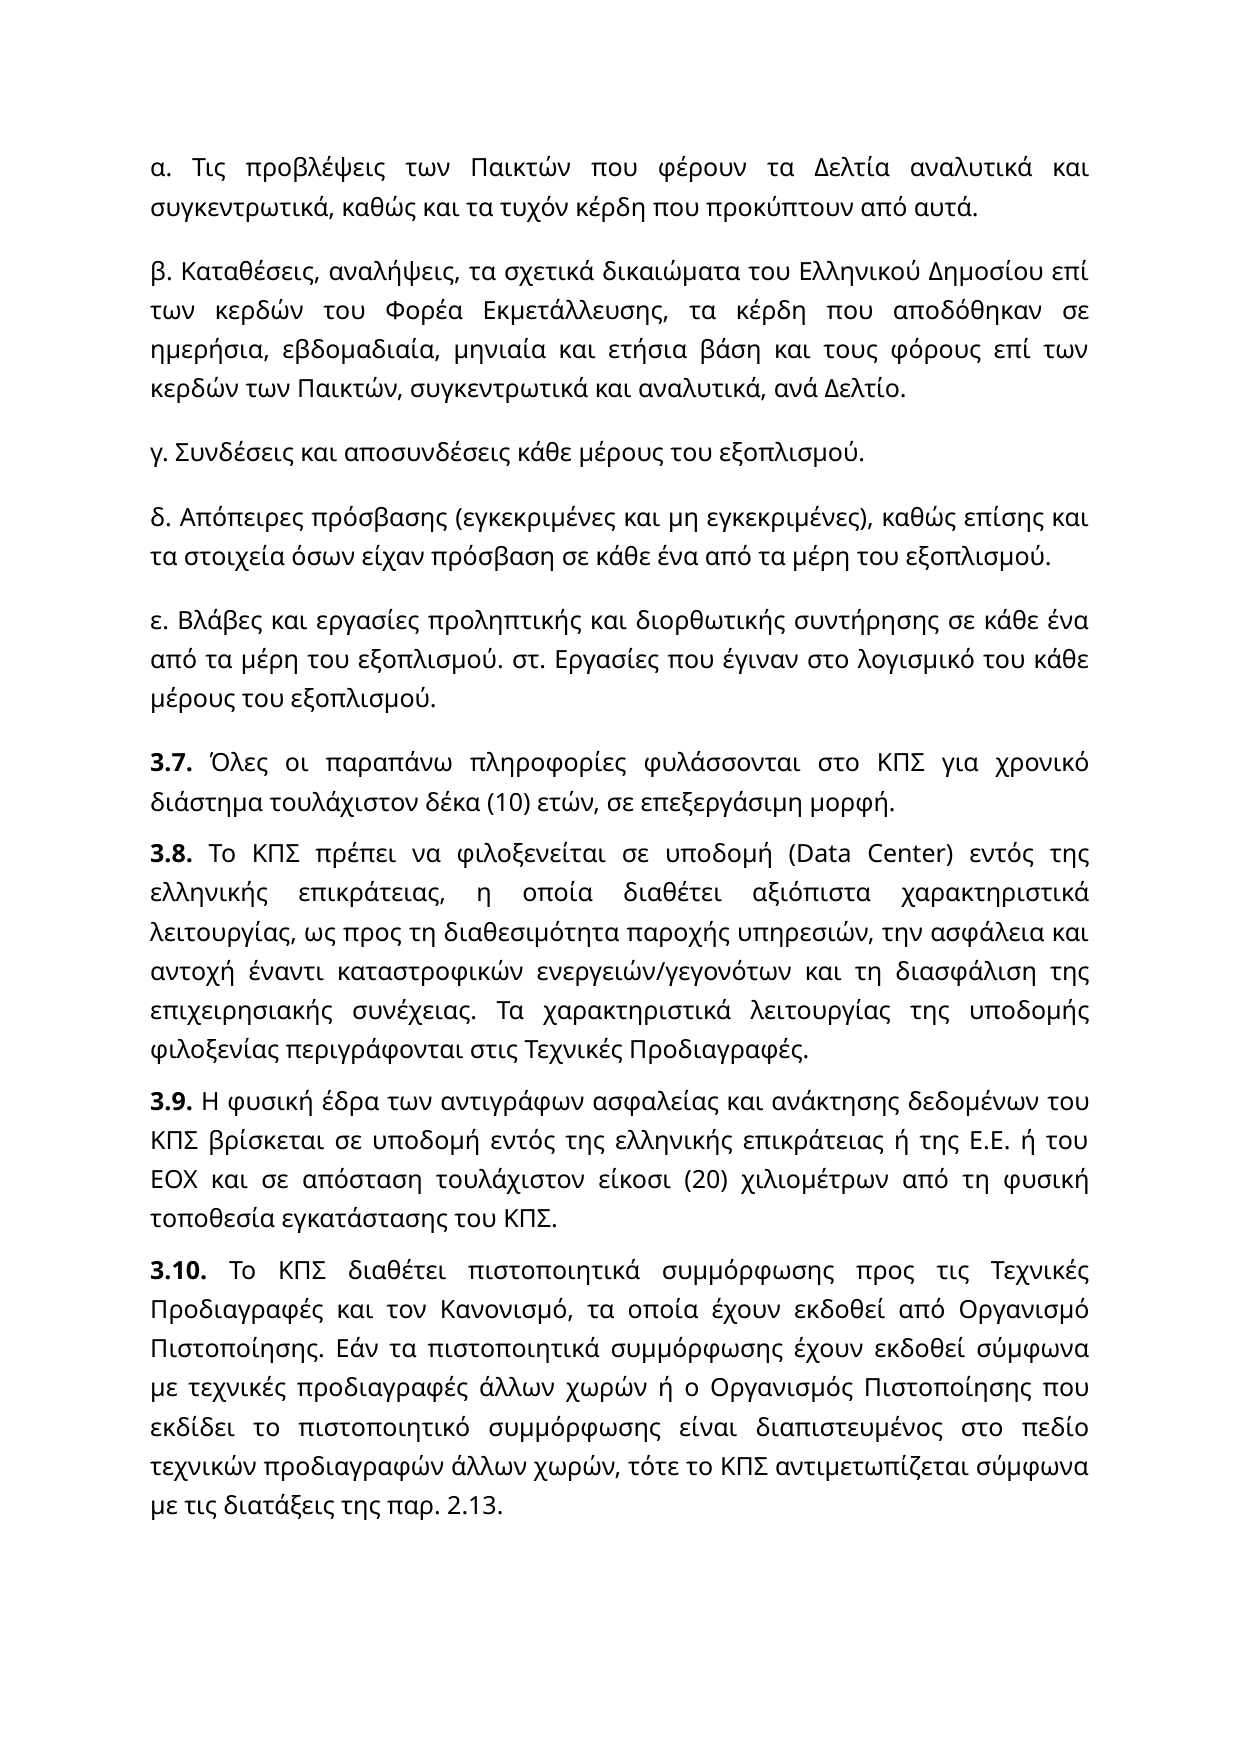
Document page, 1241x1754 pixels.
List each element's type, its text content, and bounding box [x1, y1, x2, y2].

text ε. Βλάβες και εργασίες προληπτικής και διορθωτικής συντήρησης σε κάθε ένα από τα μέρη του εξοπλισμού. στ. Εργασίες που έγιναν στο λογισμικό του κάθε μέρους του εξοπλισμού. [150, 602, 1090, 715]
text α. Τις προβλέψεις των Παικτών που φέρουν τα Δελτία αναλυτικά και συγκεντρωτικά, καθώς και τα τυχόν κέρδη που προκύπτουν από αυτά. [150, 150, 1090, 223]
text 3.9. Η φυσική έδρα των αντιγράφων ασφαλείας και ανάκτησης δεδομένων του ΚΠΣ βρίσκεται σε υποδομή εντός της ελληνικής επικράτειας ή της Ε.Ε. ή του ΕΟΧ και σε απόσταση τουλάχιστον είκοσι (20) χιλιομέτρων από τη φυσική τοποθεσία εγκατάστασης του ΚΠΣ. [150, 1083, 1090, 1235]
text δ. Απόπειρες πρόσβασης (εγκεκριμένες και μη εγκεκριμένες), καθώς επίσης και τα στοιχεία όσων είχαν πρόσβαση σε κάθε ένα από τα μέρη του εξοπλισμού. [150, 499, 1090, 572]
text β. Καταθέσεις, αναλήψεις, τα σχετικά δικαιώματα του Ελληνικού Δημοσίου επί των κερδών του Φορέα Εκμετάλλευσης, τα κέρδη που αποδόθηκαν σε ημερήσια, εβδομαδιαία, μηνιαία και ετήσια βάση και τους φόρους επί των κερδών των Παικτών, συγκεντρωτικά και αναλυτικά, ανά Δελτίο. [150, 253, 1090, 405]
text 3.8. Το ΚΠΣ πρέπει να φιλοξενείται σε υποδομή (Data Center) εντός της ελληνικής επικράτειας, η οποία διαθέτει αξιόπιστα χαρακτηριστικά λειτουργίας, ως προς τη διαθεσιμότητα παροχής υπηρεσιών, την ασφάλεια και αντοχή έναντι καταστροφικών ενεργειών/γεγονότων και τη διασφάλιση της επιχειρησιακής συνέχειας. Τα χαρακτηριστικά λειτουργίας της υποδομής φιλοξενίας περιγράφονται στις Τεχνικές Προδιαγραφές. [150, 836, 1090, 1066]
text γ. Συνδέσεις και αποσυνδέσεις κάθε μέρους του εξοπλισμού. [150, 435, 1090, 469]
text 3.7. Όλες οι παραπάνω πληροφορίες φυλάσσονται στο ΚΠΣ για χρονικό διάστημα τουλάχιστον δέκα (10) ετών, σε επεξεργάσιμη μορφή. [150, 745, 1090, 818]
text 3.10. Το ΚΠΣ διαθέτει πιστοποιητικά συμμόρφωσης προς τις Τεχνικές Προδιαγραφές και τον Κανονισμό, τα οποία έχουν εκδοθεί από Οργανισμό Πιστοποίησης. Εάν τα πιστοποιητικά συμμόρφωσης έχουν εκδοθεί σύμφωνα με τεχνικές προδιαγραφές άλλων χωρών ή ο Οργανισμός Πιστοποίησης που εκδίδει το πιστοποιητικό συμμόρφωσης είναι διαπιστευμένος στο πεδίο τεχνικών προδιαγραφών άλλων χωρών, τότε το ΚΠΣ αντιμετωπίζεται σύμφωνα με τις διατάξεις της παρ. 2.13. [150, 1252, 1090, 1522]
